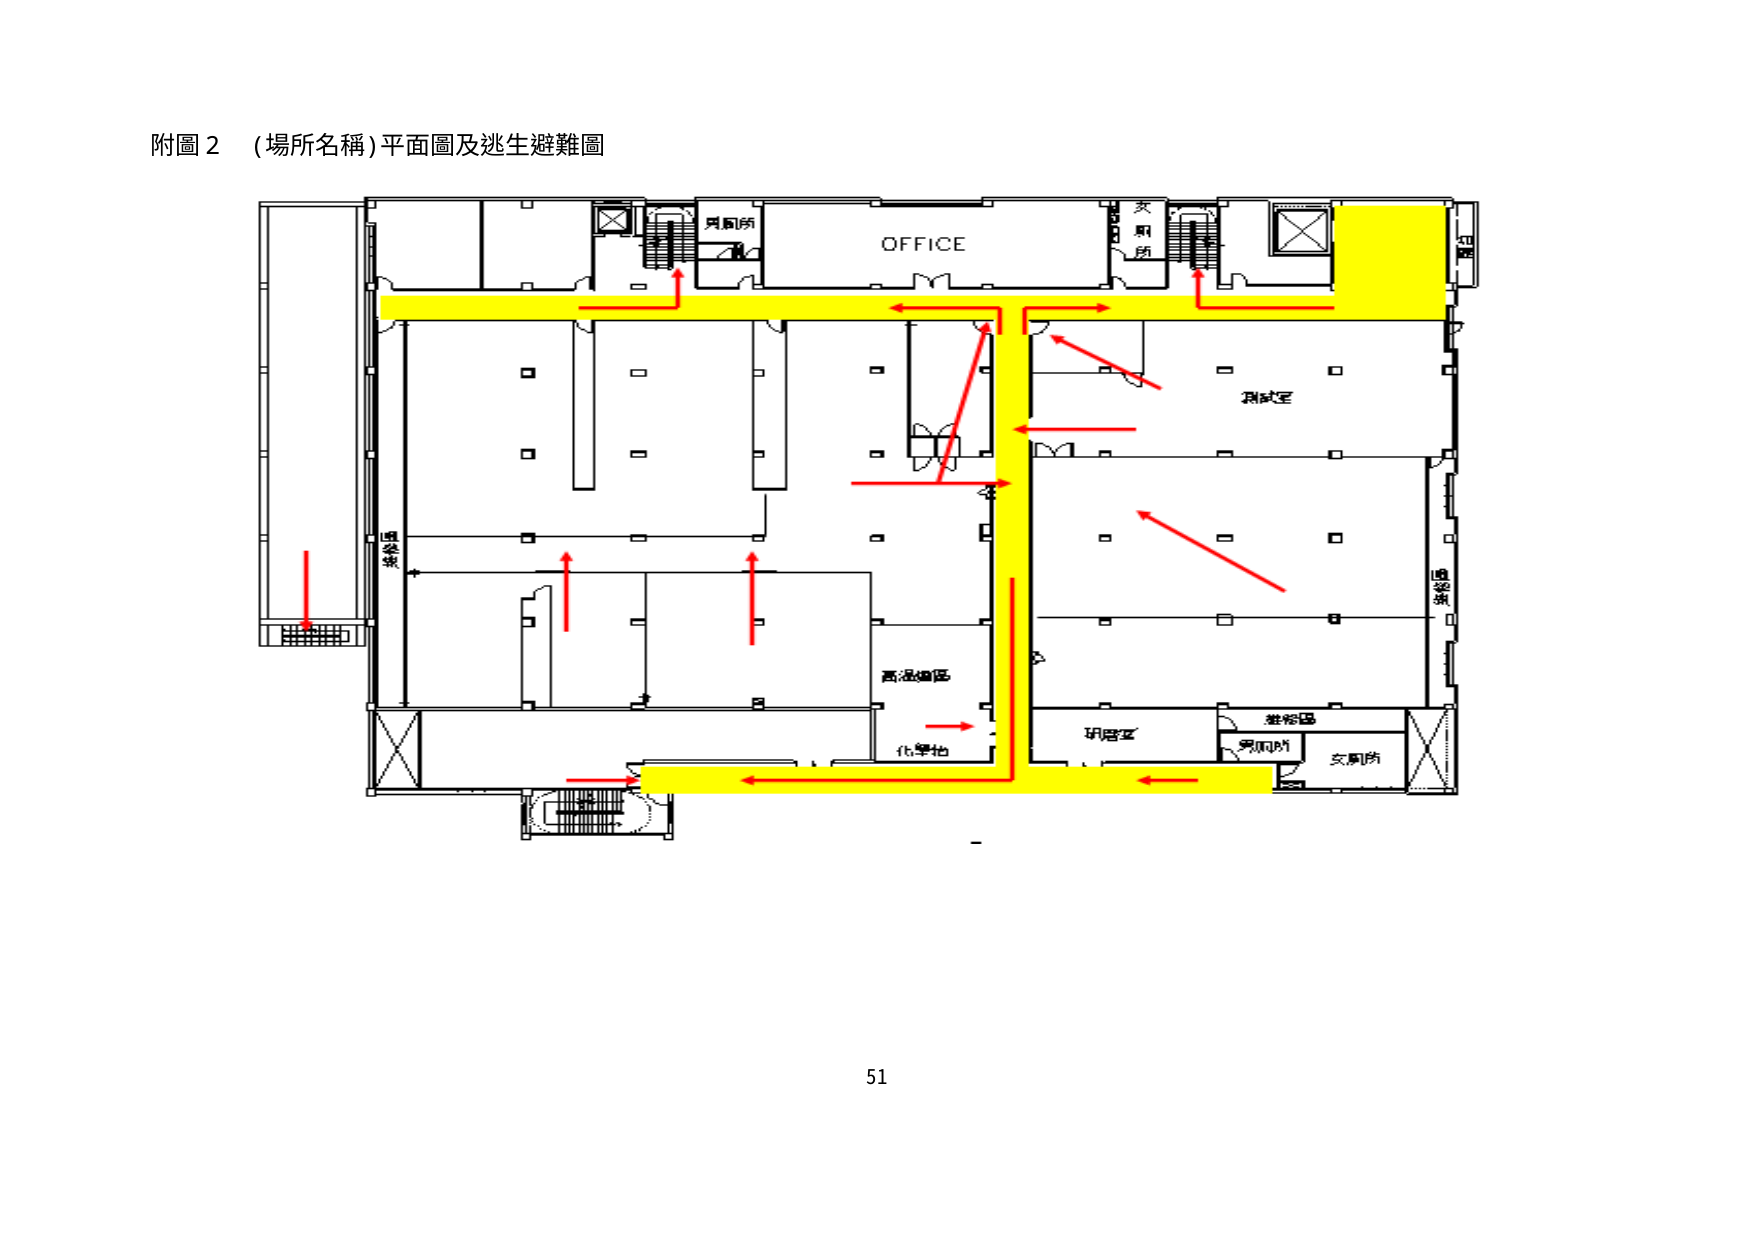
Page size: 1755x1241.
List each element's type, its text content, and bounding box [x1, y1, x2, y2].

text 附圖2 (場所名稱)平面圖及逃生避難圖 [150, 102, 1604, 164]
